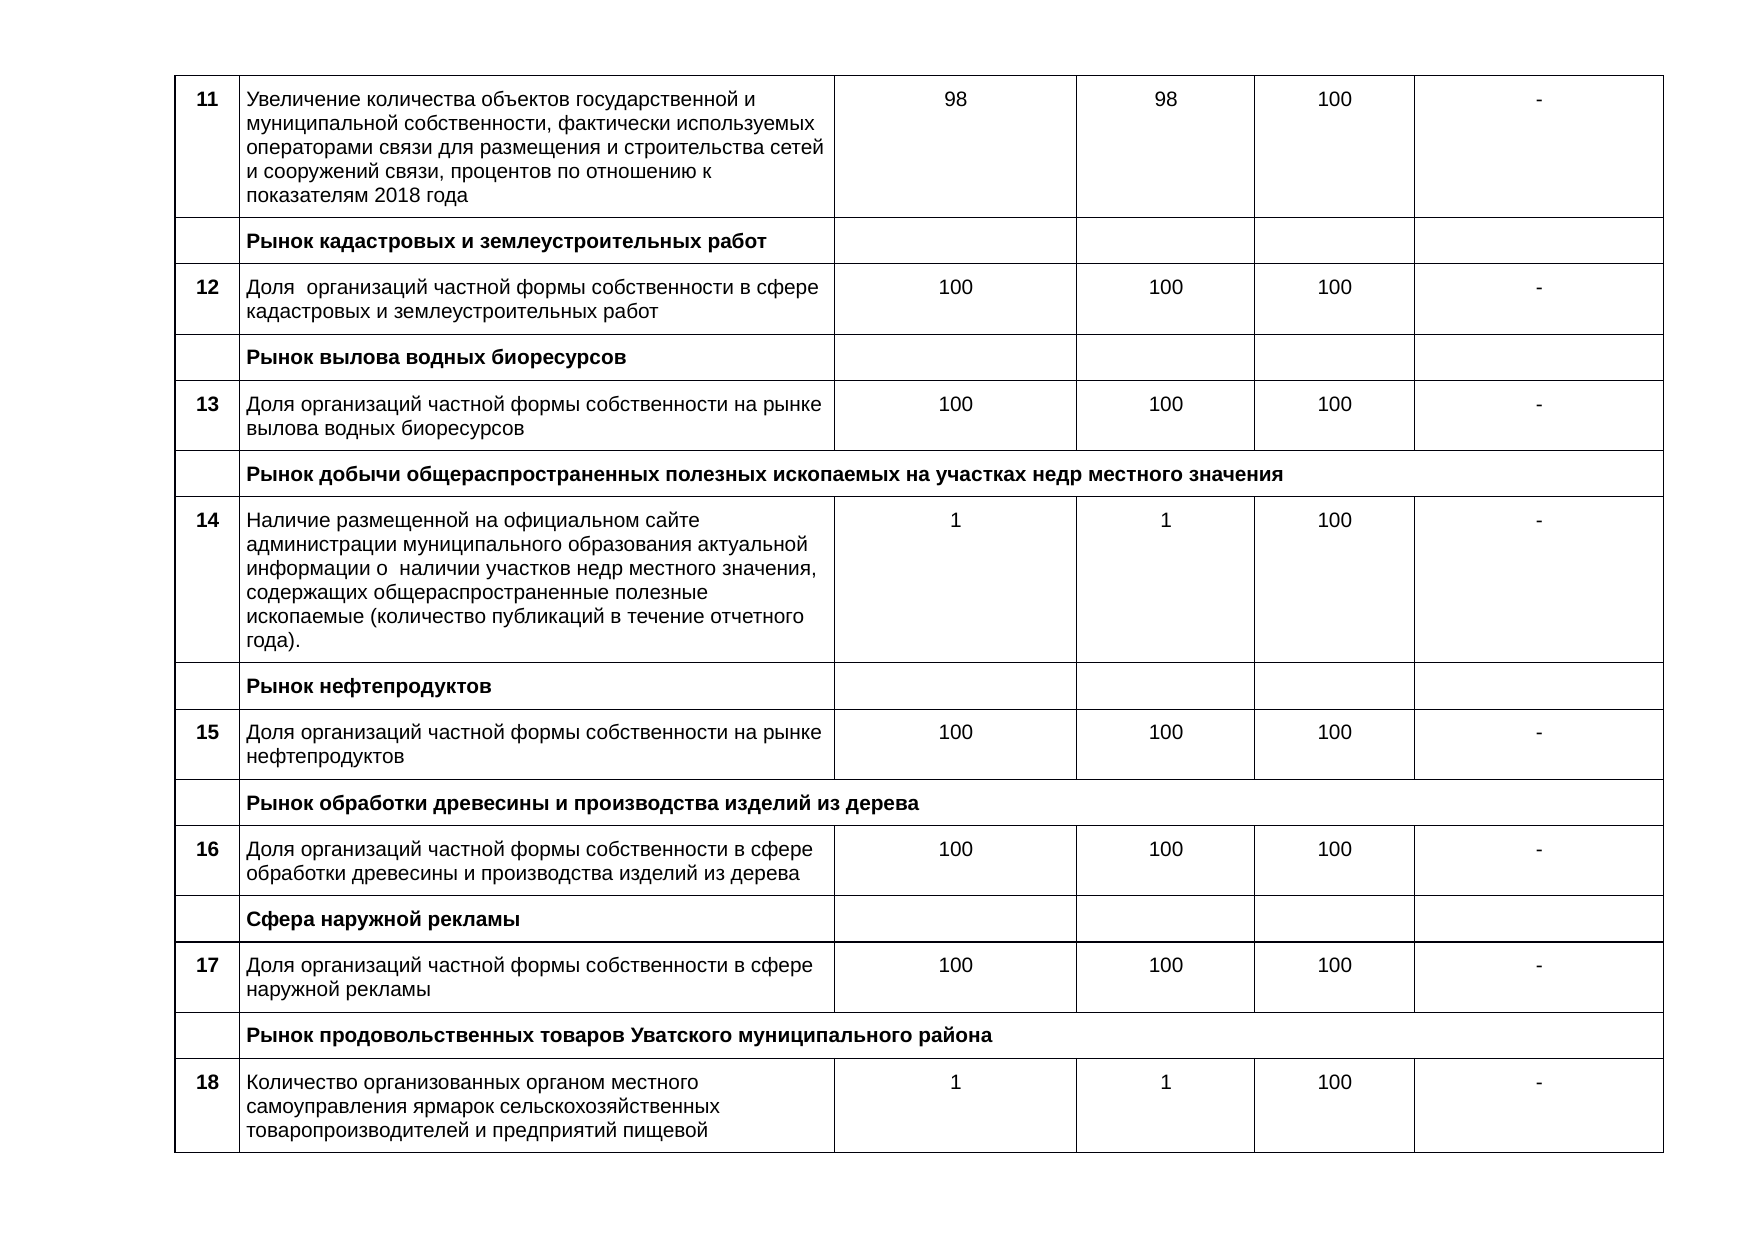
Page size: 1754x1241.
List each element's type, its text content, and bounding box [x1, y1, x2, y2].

table_cell - [1415, 710, 1663, 779]
table_cell Рынок кадастровых и землеустроительных работ [240, 218, 834, 263]
table_cell [835, 335, 1076, 380]
table_cell - [1415, 381, 1663, 450]
table_cell [176, 451, 239, 496]
table_cell 100 [1255, 76, 1414, 217]
table_cell [1415, 218, 1663, 263]
table_cell [176, 780, 239, 825]
table_cell 1 [835, 1059, 1076, 1152]
table_cell 98 [1077, 76, 1254, 217]
table_cell [835, 663, 1076, 708]
table_cell 100 [1255, 710, 1414, 779]
table_cell Доля организаций частной формы собственности в сфере наружной рекламы [240, 943, 834, 1012]
table_cell [176, 218, 239, 263]
table_cell 16 [176, 826, 239, 895]
table_cell 100 [1255, 826, 1414, 895]
table_cell 100 [1255, 264, 1414, 333]
table_cell 100 [1077, 943, 1254, 1012]
table_cell 1 [1077, 1059, 1254, 1152]
table_cell 100 [1255, 1059, 1414, 1152]
table_cell - [1415, 497, 1663, 662]
table_cell [176, 1013, 239, 1058]
table_cell Рынок обработки древесины и производства изделий из дерева [240, 780, 1663, 825]
table_cell 100 [1255, 943, 1414, 1012]
table_cell 100 [835, 264, 1076, 333]
table_cell Наличие размещенной на официальном сайте администрации муниципального образования актуальной информации о наличии участков недр местного значения, содержащих общераспространенные полезные ископаемые (количество публикаций в течение отчетного года). [240, 497, 834, 662]
table_cell 100 [1077, 710, 1254, 779]
table_cell 100 [1255, 381, 1414, 450]
table_cell - [1415, 943, 1663, 1012]
table_cell [1255, 218, 1414, 263]
table_cell Количество организованных органом местного самоуправления ярмарок сельскохозяйственных товаропроизводителей и предприятий пищевой [240, 1059, 834, 1152]
table_cell 100 [835, 826, 1076, 895]
table_cell [176, 663, 239, 708]
table_cell Рынок вылова водных биоресурсов [240, 335, 834, 380]
table_cell 98 [835, 76, 1076, 217]
table_cell Доля организаций частной формы собственности в сфере обработки древесины и производства изделий из дерева [240, 826, 834, 895]
table_cell 100 [1077, 826, 1254, 895]
table_cell [1077, 896, 1254, 941]
table_cell 1 [1077, 497, 1254, 662]
table_cell 1 [835, 497, 1076, 662]
table_cell [1255, 335, 1414, 380]
table_cell [835, 218, 1076, 263]
table_cell 15 [176, 710, 239, 779]
table_cell - [1415, 264, 1663, 333]
table_cell - [1415, 1059, 1663, 1152]
table_cell [1255, 896, 1414, 941]
table_cell 100 [835, 381, 1076, 450]
table_cell Рынок нефтепродуктов [240, 663, 834, 708]
table_cell [835, 896, 1076, 941]
table_cell 18 [176, 1059, 239, 1152]
table_cell [1415, 663, 1663, 708]
table_cell Доля организаций частной формы собственности на рынке вылова водных биоресурсов [240, 381, 834, 450]
table_cell - [1415, 826, 1663, 895]
table_cell Увеличение количества объектов государственной и муниципальной собственности, фактически используемых операторами связи для размещения и строительства сетей и сооружений связи, процентов по отношению к показателям 2018 года [240, 76, 834, 217]
table_cell [1415, 335, 1663, 380]
table_cell [1077, 218, 1254, 263]
table_cell [1415, 896, 1663, 941]
table_cell 100 [835, 943, 1076, 1012]
table_cell Рынок продовольственных товаров Уватского муниципального района [240, 1013, 1663, 1058]
table_cell 100 [1077, 381, 1254, 450]
table_cell [176, 896, 239, 941]
table_cell [1077, 663, 1254, 708]
table_cell - [1415, 76, 1663, 217]
table_cell Доля организаций частной формы собственности на рынке нефтепродуктов [240, 710, 834, 779]
table_cell [1077, 335, 1254, 380]
table_cell Доля организаций частной формы собственности в сфере кадастровых и землеустроительных работ [240, 264, 834, 333]
table_cell 17 [176, 943, 239, 1012]
table_cell 14 [176, 497, 239, 662]
table_cell 100 [1077, 264, 1254, 333]
table_cell 11 [176, 76, 239, 217]
table_cell 12 [176, 264, 239, 333]
table_cell 100 [1255, 497, 1414, 662]
table_cell [176, 335, 239, 380]
table_cell [1255, 663, 1414, 708]
table_cell 13 [176, 381, 239, 450]
table_cell Сфера наружной рекламы [240, 896, 834, 941]
table_cell Рынок добычи общераспространенных полезных ископаемых на участках недр местного значения [240, 451, 1663, 496]
table_cell 100 [835, 710, 1076, 779]
